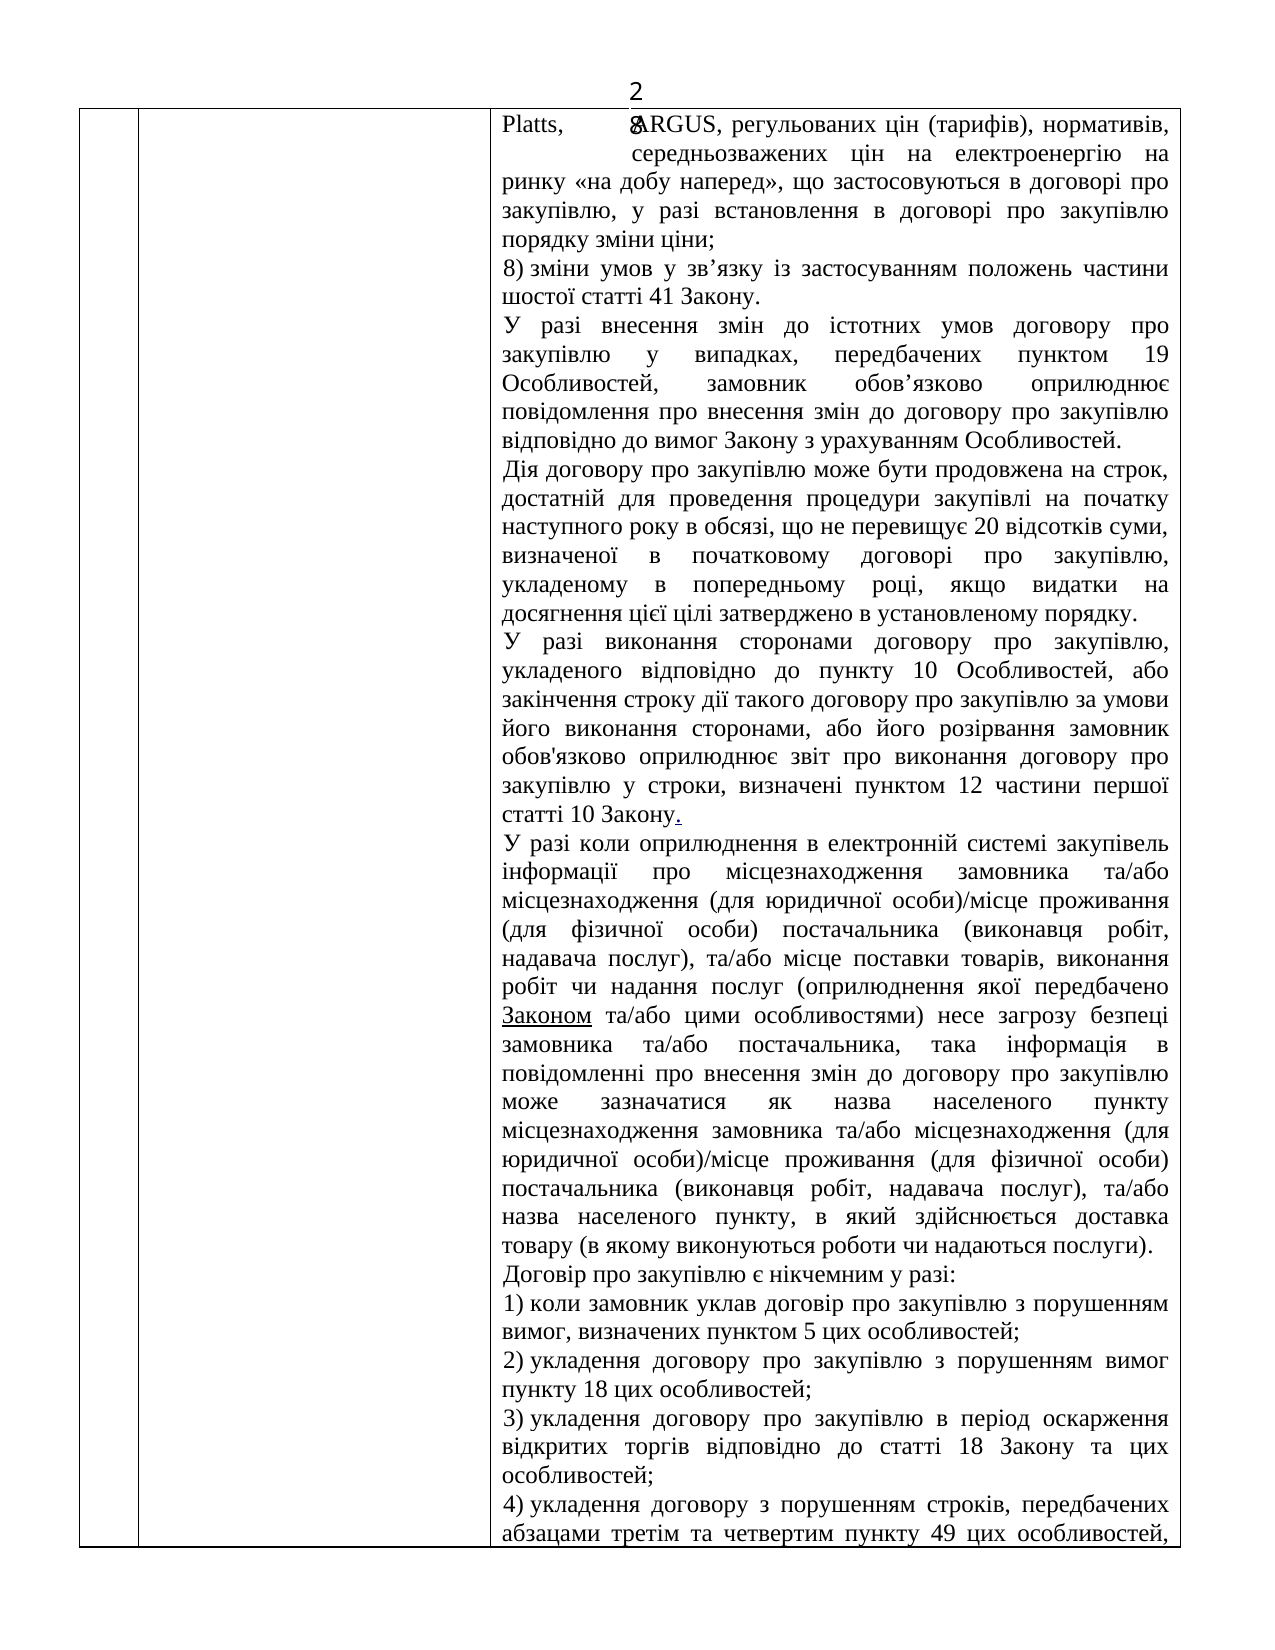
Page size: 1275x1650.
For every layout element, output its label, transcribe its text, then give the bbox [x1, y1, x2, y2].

table_cell [139, 109, 490, 1546]
table_cell Зазначаються замовником відповідно до вимог статті 41 Закону з урахуванням Особливостей. Істотні умови договору про закупівлю не можуть змінюватися після його підписання до виконання зобов’язань сторонами в повному обсязі, крім випадків: 1) зменшення обсягів закупівлі, зокрема з урахуванням фактичного обсягу видатків замовника; 2) погодження зміни ціни за одиницю товару в договорі про закупівлю у разі коливання ціни такого товару на ринку, що відбулося з моменту укладення договору про закупівлю або останнього внесення змін до договору про закупівлю в частині зміни ціни за одиницю товару. Зміна ціни за одиницю товару здійснюється пропорційно коливанню ціни такого товару на ринку (відсоток збільшення ціни за одиницю товару не може перевищувати відсоток коливання (збільшення) ціни такого товару на ринку) за умови документального підтвердження такого коливання та не повинна призвести до збільшення суми, визначеної в договорі про закупівлю на момент його укладення; 3) покращення якості предмета закупівлі за умови, що таке покращення не призведе до збільшення суми, визначеної в договорі про закупівлю; 4) продовження строку дії договору про закупівлю та/або строку виконання зобов’язань щодо передачі товару, виконання робіт, надання послуг у разі виникнення документально підтверджених об’єктивних обставин, що спричинили таке продовження, у тому числі обставин непереборної сили, затримки фінансування витрат замовника, за умови, що такі зміни не призведуть до збільшення суми, визначеної в договорі про закупівлю; 5) погодження зміни ціни в договорі про закупівлю в бік зменшення (без зміни кількості (обсягу) та якості товарів, робіт і послуг); 6) зміни ціни в договорі про закупівлю у зв’язку з зміною ставок податків і зборів та/або зміною умов щодо надання пільг з оподаткування – пропорційно до зміни таких ставок та/або пільг з оподаткування, а також у зв’язку з зміною системи оподаткування пропорційно до зміни податкового навантаження внаслідок зміни системи оподаткування; 7) зміни встановленого згідно із законодавством органами державної статистики індексу споживчих цін, зміни курсу іноземної валюти, зміни біржових котирувань або показників Platts, ARGUS, регульованих цін (тарифів), нормативів, середньозважених цін на електроенергію на ринку «на добу наперед», що застосовуються в договорі про закупівлю, у разі встановлення в договорі про закупівлю порядку зміни ціни; 8) зміни умов у зв’язку із застосуванням положень частини шостої статті 41 Закону. У разі внесення змін до істотних умов договору про закупівлю у випадках, передбачених пунктом 19 Особливостей, замовник обов’язково оприлюднює повідомлення про внесення змін до договору про закупівлю відповідно до вимог Закону з урахуванням Особливостей. Дія договору про закупівлю може бути продовжена на строк, достатній для проведення процедури закупівлі на початку наступного року в обсязі, що не перевищує 20 відсотків суми, визначеної в початковому договорі про закупівлю, укладеному в попередньому році, якщо видатки на досягнення цієї цілі затверджено в установленому порядку. У разі виконання сторонами договору про закупівлю, укладеного відповідно до пункту 10 Особливостей, або закінчення строку дії такого договору про закупівлю за умови його виконання сторонами, або його розірвання замовник обов'язково оприлюднює звіт про виконання договору про закупівлю у строки, визначені пунктом 12 частини першої статті 10 Закону. У разі коли оприлюднення в електронній системі закупівель інформації про місцезнаходження замовника та/або місцезнаходження (для юридичної особи)/місце проживання (для фізичної особи) постачальника (виконавця робіт, надавача послуг), та/або місце поставки товарів, виконання робіт чи надання послуг (оприлюднення якої передбачено Законом та/або цими особливостями) несе загрозу безпеці замовника та/або постачальника, така інформація в повідомленні про внесення змін до договору про закупівлю може зазначатися як назва населеного пункту місцезнаходження замовника та/або місцезнаходження (для юридичної особи)/місце проживання (для фізичної особи) постачальника (виконавця робіт, надавача послуг), та/або назва населеного пункту, в який здійснюється доставка товару (в якому виконуються роботи чи надаються послуги). Договір про закупівлю є нікчемним у разі: 1) коли замовник уклав договір про закупівлю з порушенням вимог, визначених пунктом 5 цих особливостей; 2) укладення договору про закупівлю з порушенням вимог пункту 18 цих особливостей; 3) укладення договору про закупівлю в період оскарження відкритих торгів відповідно до статті 18 Закону та цих особливостей; 4) укладення договору з порушенням строків, передбачених абзацами третім та четвертим пункту 49 цих особливостей, крім випадків зупинення перебігу строків у зв’язку з розглядом скарги органом оскарження відповідно до статті 18 Закону з урахуванням цих особливостей; 5) коли назва предмета закупівлі із зазначенням коду за Єдиним закупівельним словником не відповідає товарам, роботам чи послугам, що фактично закуплені замовником. [491, 109, 1180, 1546]
table_cell [80, 109, 138, 1546]
